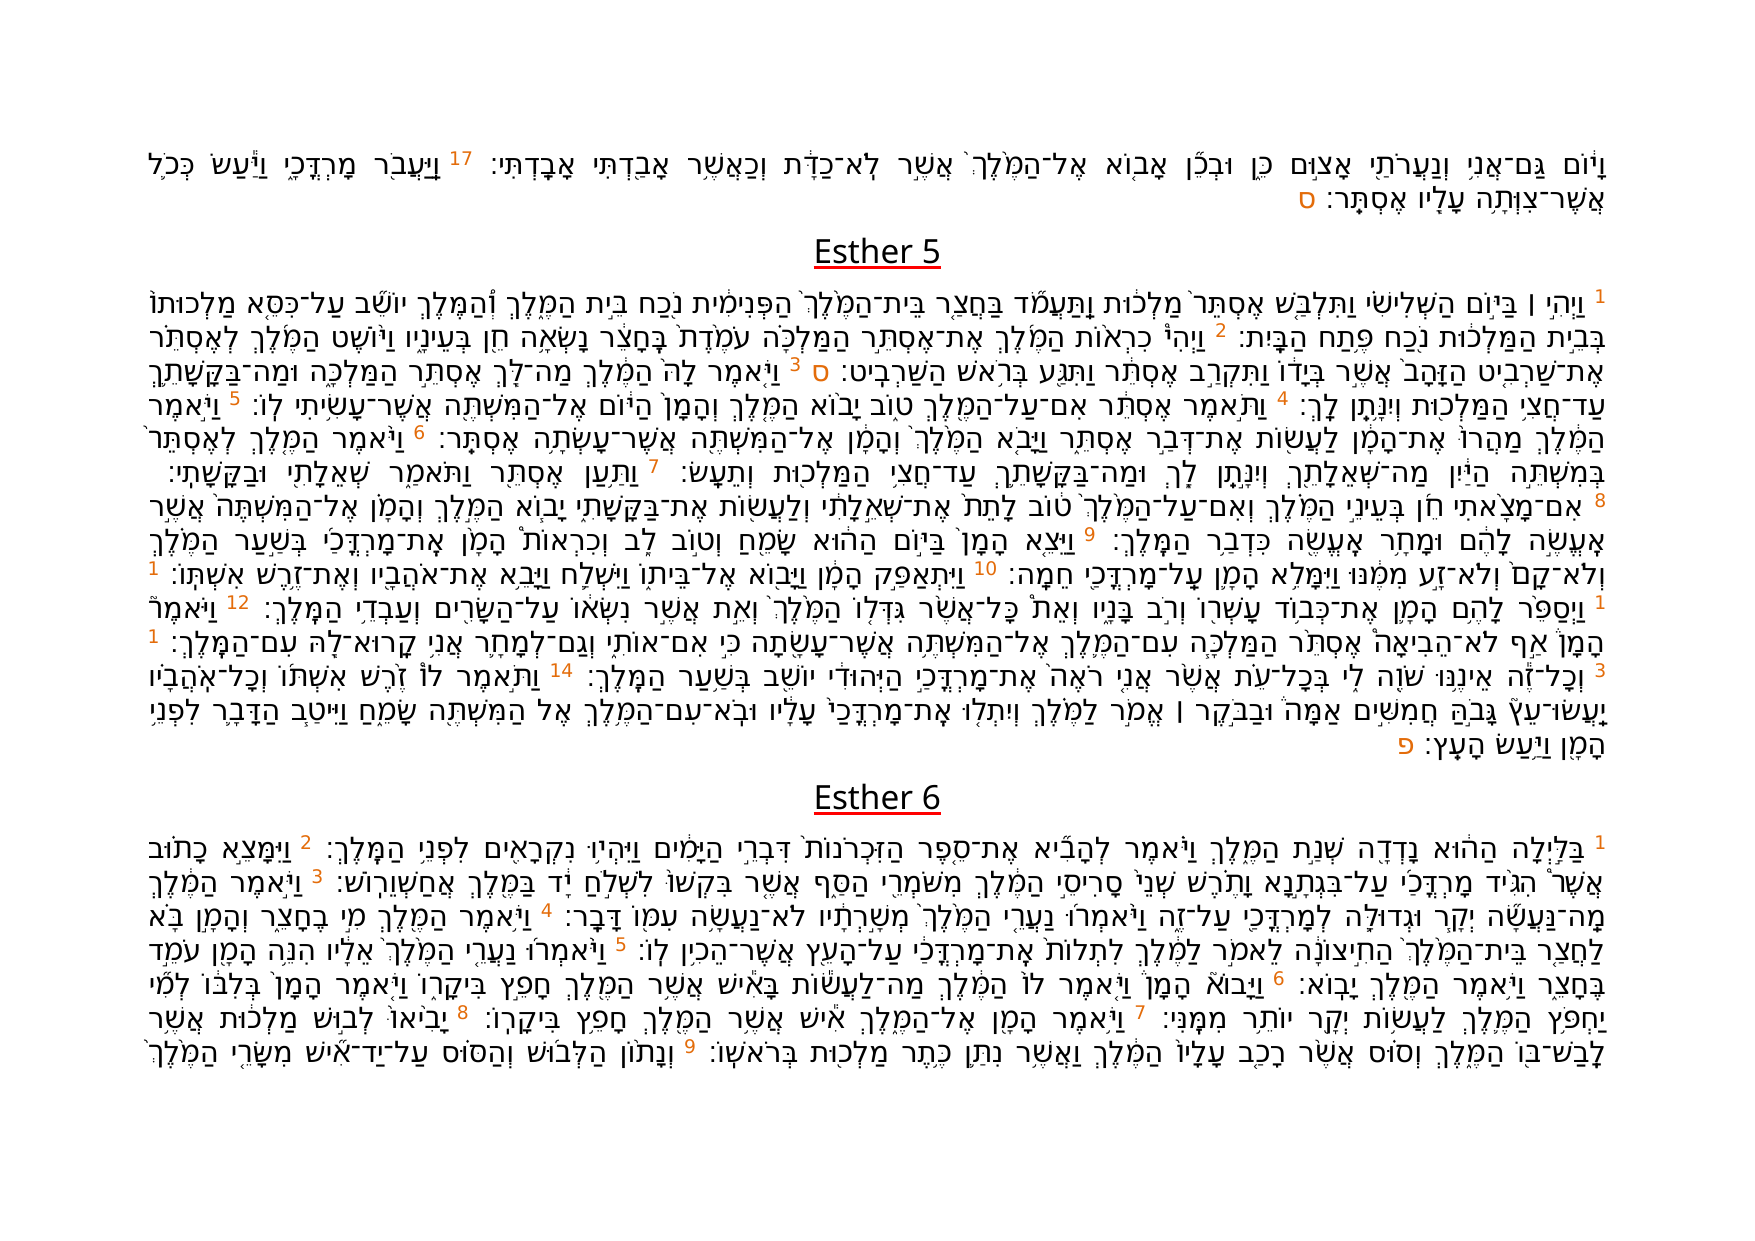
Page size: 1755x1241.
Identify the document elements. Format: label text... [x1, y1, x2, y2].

text 1 בַּלַּ֣יְלָה הַה֔וּא נָדְדָ֖ה שְׁנַ֣ת הַמֶּ֑לֶךְ וַיֹּ֗אמֶר לְהָבִ֞יא אֶת־סֵ֤פֶר הַזִּכְרֹנוֹת֙ דִּבְרֵ֣י הַיָּמִ֔ים וַיִּהְי֥וּ נִקְרָאִ֖ים לִפְנֵ֥י הַמֶּֽלֶךְ׃ 2 וַיִּמָּצֵ֣א כָת֗וּב אֲשֶׁר֩ הִגִּ֨יד מָרְדֳּכַ֜י עַל־בִּגְתָ֣נָא וָתֶ֗רֶשׁ שְׁנֵי֙ סָרִיסֵ֣י הַמֶּ֔לֶךְ מִשֹּׁמְרֵ֖י הַסַּ֑ף אֲשֶׁ֤ר בִּקְשׁוּ֙ לִשְׁלֹ֣חַ יָ֔ד בַּמֶּ֖לֶךְ אֲחַשְׁוֵרֽוֹשׁ׃ ‬‬3 וַיֹּ֣אמֶר הַמֶּ֔לֶךְ מַֽה־נַּעֲשָׂ֞ה יְקָ֧ר וּגְדוּלָּ֛ה לְמָרְדֳּכַ֖י עַל־זֶ֑ה וַיֹּ֨אמְר֜וּ נַעֲרֵ֤י הַמֶּ֙לֶךְ֙ מְשָׁ֣רְתָ֔יו לֹא־נַעֲשָׂ֥ה עִמּ֖וֹ דָּבָֽר׃ ‬‬4 וַיֹּ֥אמֶר הַמֶּ֖לֶךְ מִ֣י בֶחָצֵ֑ר וְהָמָ֣ן בָּ֗א לַחֲצַ֤ר בֵּית־הַמֶּ֙לֶךְ֙ הַחִ֣יצוֹנָ֔ה לֵאמֹ֣ר לַמֶּ֔לֶךְ לִתְלוֹת֙ אֶֽת־מָרְדֳּכַ֔י עַל־הָעֵ֖ץ אֲשֶׁר־הֵכִ֥ין לֽוֹ׃ ‬‬5 וַיֹּ֨אמְר֜וּ נַעֲרֵ֤י הַמֶּ֙לֶךְ֙ אֵלָ֔יו הִנֵּ֥ה הָמָ֖ן עֹמֵ֣ד בֶּחָצֵ֑ר וַיֹּ֥אמֶר הַמֶּ֖לֶךְ יָבֽוֹא׃ ‬‬6 וַיָּבוֹא֮ הָמָן֒ וַיֹּ֤אמֶר לוֹ֙ הַמֶּ֔לֶךְ מַה־לַעֲשׂ֕וֹת בָּאִ֕ישׁ אֲשֶׁ֥ר הַמֶּ֖לֶךְ חָפֵ֣ץ בִּיקָר֑וֹ וַיֹּ֤אמֶר הָמָן֙ בְּלִבּ֔וֹ לְמִ֞י יַחְפֹּ֥ץ הַמֶּ֛לֶךְ לַעֲשׂ֥וֹת יְקָ֖ר יוֹתֵ֥ר מִמֶּֽנִּי׃ ‬‬7 וַיֹּ֥אמֶר הָמָ֖ן אֶל־הַמֶּ֑לֶךְ אִ֕ישׁ אֲשֶׁ֥ר הַמֶּ֖לֶךְ חָפֵ֥ץ בִּיקָרֽוֹ׃ ‬‬8 יָבִ֙יאוּ֙ לְב֣וּשׁ מַלְכ֔וּת אֲשֶׁ֥ר לָֽבַשׁ־בּ֖וֹ הַמֶּ֑לֶךְ וְס֗וּס אֲשֶׁ֨ר רָכַ֤ב עָלָיו֙ הַמֶּ֔לֶךְ וַאֲשֶׁ֥ר נִתַּ֛ן כֶּ֥תֶר מַלְכ֖וּת בְּרֹאשֽׁוֹ׃ ‬‬9 וְנָת֨וֹן הַלְּב֜וּשׁ וְהַסּ֗וּס עַל־יַד־אִ֞ישׁ מִשָּׂרֵ֤י הַמֶּ֙לֶךְ֙ הַֽפַּרְתְּמִ֔ים וְהִלְבִּ֙ישׁוּ֙ אֶת־הָאִ֔ישׁ אֲשֶׁ֥ר הַמֶּ֖לֶךְ חָפֵ֣ץ בִּֽיקָר֑וֹ וְהִרְכִּיבֻ֤הוּ עַל־הַסּוּס֙ בִּרְח֣וֹב הָעִ֔יר וְקָרְא֣וּ לְפָנָ֔יו כָּ֚כָה יֵעָשֶׂ֣ה לָאִ֔ישׁ אֲשֶׁ֥ר הַמֶּ֖לֶךְ חָפֵ֥ץ בִּיקָרֽוֹ׃ ‬‬10 וַיֹּ֨אמֶר הַמֶּ֜לֶךְ לְהָמָ֗ן מַ֠הֵר קַ֣ח אֶת־הַלְּב֤וּשׁ וְאֶת־הַסּוּס֙ כַּאֲשֶׁ֣ר דִּבַּ֔רְתָּ וַֽעֲשֵׂה־כֵן֙ לְמָרְדֳּכַ֣י הַיְּהוּדִ֔י הַיּוֹשֵׁ֖ב בְּשַׁ֣עַר הַמֶּ֑לֶךְ אַל־תַּפֵּ֣ל דָּבָ֔ר מִכֹּ֖ל אֲשֶׁ֥ר דִּבַּֽרְתָּ׃ ‬‬11 וַיִקַּ֤ח הָמָן֙ אֶת־הַלְּב֣וּשׁ וְאֶת־הַסּ֔וּס וַיַּלְבֵּ֖שׁ אֶֽת־מָרְדֳּכָ֑י וַיַּרְכִּיבֵ֙הוּ֙ בִּרְח֣וֹב הָעִ֔יר וַיִּקְרָ֣א לְפָנָ֔יו כָּ֚כָה יֵעָשֶׂ֣ה לָאִ֔ישׁ אֲשֶׁ֥ר הַמֶּ֖לֶךְ חָפֵ֥ץ בִּיקָרֽוֹ׃ ‬‬12 וַיָּ֥שָׁב מָרְדֳּכַ֖י אֶל־שַׁ֣עַר הַמֶּ֑לֶךְ וְהָמָן֙ נִדְחַ֣ף אֶל־בֵּית֔וֹ אָבֵ֖ל וַחֲפ֥וּי רֹֽאשׁ׃ ‬‬13 וַיְסַפֵּ֨ר הָמָ֜ן לְזֶ֤רֶשׁ אִשְׁתּוֹ֙ וּלְכָל־אֹ֣הֲבָ֔יו אֵ֖ת כָּל־אֲשֶׁ֣ר קָרָ֑הוּ וַיֹּ֩אמְרוּ֩ ל֨וֹ חֲכָמָ֜יו וְזֶ֣רֶשׁ אִשְׁתּ֗וֹ אִ֣ם מִזֶּ֣רַע הַיְּהוּדִ֡ים מָרְדֳּכַ֞י אֲשֶׁר֩ הַחִלּ֨וֹתָ לִנְפֹּ֤ל לְפָנָיו֙ לֹא־תוּכַ֣ל ל֔וֹ כִּֽי־נָפ֥וֹל תִּפּ֖וֹל לְפָנָֽיו׃ ‬‬14 עוֹדָם֙ מְדַבְּרִ֣ים עִמּ֔וֹ וְסָרִיסֵ֥י הַמֶּ֖לֶךְ הִגִּ֑יעוּ וַיַּבְהִ֙לוּ֙ לְהָבִ֣יא אֶת־הָמָ֔ן אֶל־הַמִּשְׁתֶּ֖ה אֲשֶׁר־עָשְׂתָ֥ה אֶסְתֵּֽר׃ ‬‬‬‬‬‬‬‬‬‬‬‬‬‬‬ [148, 832, 1606, 1069]
text 13 וַיֹּ֥אמֶר מָרְדֳּכַ֖י לְהָשִׁ֣יב אֶל־אֶסְתֵּ֑ר אַל־תְּדַמִּ֣י בְנַפְשֵׁ֔ךְ לְהִמָּלֵ֥ט בֵּית־הַמֶּ֖לֶךְ מִכָּל־הַיְּהוּדִֽים׃ ‬‬14 כִּ֣י אִם־הַחֲרֵ֣שׁ תַּחֲרִישִׁי֮ בָּעֵ֣ת הַזֹּאת֒ רֶ֣וַח וְהַצָּלָ֞ה יַעֲמ֤וֹד לַיְּהוּדִים֙ מִמָּק֣וֹם אַחֵ֔ר וְאַ֥תְּ וּבֵית־אָבִ֖יךְ תֹּאבֵ֑דוּ וּמִ֣י יוֹדֵ֔עַ אִם־לְעֵ֣ת כָּזֹ֔את הִגַּ֖עַתְּ לַמַּלְכֽוּת׃ ‬‬15 וַתֹּ֥אמֶר אֶסְתֵּ֖ר לְהָשִׁ֥יב אֶֽל־מָרְדֳּכָֽי׃ ‬‬16 לֵךְ֩ כְּנ֨וֹס אֶת־כָּל־הַיְּהוּדִ֜ים הַֽנִּמְצְאִ֣ים בְּשׁוּשָׁ֗ן וְצ֣וּמוּ עָ֠לַי וְאַל־תֹּאכְל֨וּ וְאַל־תִּשְׁתּ֜וּ שְׁלֹ֤שֶׁת יָמִים֙ לַ֣יְלָה וָי֔וֹם גַּם־אֲנִ֥י וְנַעֲרֹתַ֖י אָצ֣וּם כֵּ֑ן וּבְכֵ֞ן אָב֤וֹא אֶל־הַמֶּ֙לֶךְ֙ אֲשֶׁ֣ר לֹֽא־כַדָּ֔ת וְכַאֲשֶׁ֥ר אָבַ֖דְתִּי אָבָֽדְתִּי׃ ‬‬17 וַֽיַּעֲבֹ֖ר מָרְדֳּכָ֑י וַיַּ֕עַשׂ כְּכֹ֛ל אֲשֶׁר־צִוְּתָ֥ה עָלָ֖יו אֶסְתֵּֽר׃ ס ‬‬‬‬‬‬‬ [148, 148, 1606, 216]
text Esther 6 [148, 774, 1606, 819]
text 1 וַיְהִ֣י ׀ בַּיּ֣וֹם הַשְּׁלִישִׁ֗י וַתִּלְבַּ֤שׁ אֶסְתֵּר֙ מַלְכ֔וּת וַֽתַּעֲמֹ֞ד בַּחֲצַ֤ר בֵּית־הַמֶּ֙לֶךְ֙ הַפְּנִימִ֔ית נֹ֖כַח בֵּ֣ית הַמֶּ֑לֶךְ וְ֠הַמֶּלֶךְ יוֹשֵׁ֞ב עַל־כִּסֵּ֤א מַלְכוּתוֹ֙ בְּבֵ֣ית הַמַּלְכ֔וּת נֹ֖כַח פֶּ֥תַח הַבָּֽיִת׃ 2 וַיְהִי֩ כִרְא֨וֹת הַמֶּ֜לֶךְ אֶת־אֶסְתֵּ֣ר הַמַּלְכָּ֗ה עֹמֶ֙דֶת֙ בֶּֽחָצֵ֔ר נָשְׂאָ֥ה חֵ֖ן בְּעֵינָ֑יו וַיּ֨וֹשֶׁט הַמֶּ֜לֶךְ לְאֶסְתֵּ֗ר אֶת־שַׁרְבִ֤יט הַזָּהָב֙ אֲשֶׁ֣ר בְּיָד֔וֹ וַתִּקְרַ֣ב אֶסְתֵּ֔ר וַתִּגַּ֖ע בְּרֹ֥אשׁ הַשַּׁרְבִֽיט׃ ס ‬‬3 וַיֹּ֤אמֶר לָהּ֙ הַמֶּ֔לֶךְ מַה־לָּ֖ךְ אֶסְתֵּ֣ר הַמַּלְכָּ֑ה וּמַה־בַּקָּשָׁתֵ֛ךְ עַד־חֲצִ֥י הַמַּלְכ֖וּת וְיִנָּ֥תֵֽן לָֽךְ׃ ‬‬4 וַתֹּ֣אמֶר אֶסְתֵּ֔ר אִם־עַל־הַמֶּ֖לֶךְ ט֑וֹב יָב֨וֹא הַמֶּ֤לֶךְ וְהָמָן֙ הַיּ֔וֹם אֶל־הַמִּשְׁתֶּ֖ה אֲשֶׁר־עָשִׂ֥יתִי לֽוֹ׃ ‬‬5 וַיֹּ֣אמֶר הַמֶּ֔לֶךְ מַהֲרוּ֙ אֶת־הָמָ֔ן לַעֲשׂ֖וֹת אֶת־דְּבַ֣ר אֶסְתֵּ֑ר וַיָּבֹ֤א הַמֶּ֙לֶךְ֙ וְהָמָ֔ן אֶל־הַמִּשְׁתֶּ֖ה אֲשֶׁר־עָשְׂתָ֥ה אֶסְתֵּֽר׃ ‬‬6 וַיֹּ֨אמֶר הַמֶּ֤לֶךְ לְאֶסְתֵּר֙ בְּמִשְׁתֵּ֣ה הַיַּ֔יִן מַה־שְּׁאֵלָתֵ֖ךְ וְיִנָּ֣תֵֽן לָ֑ךְ וּמַה־בַּקָּשָׁתֵ֛ךְ עַד־חֲצִ֥י הַמַּלְכ֖וּת וְתֵעָֽשׂ׃ ‬‬7 וַתַּ֥עַן אֶסְתֵּ֖ר וַתֹּאמַ֑ר שְׁאֵלָתִ֖י וּבַקָּשָׁתִֽי׃ ‬‬8 אִם־מָצָ֨אתִי חֵ֜ן בְּעֵינֵ֣י הַמֶּ֗לֶךְ וְאִם־עַל־הַמֶּ֙לֶךְ֙ ט֔וֹב לָתֵת֙ אֶת־שְׁאֵ֣לָתִ֔י וְלַעֲשׂ֖וֹת אֶת־בַּקָּשָׁתִ֑י יָב֧וֹא הַמֶּ֣לֶךְ וְהָמָ֗ן אֶל־הַמִּשְׁתֶּה֙ אֲשֶׁ֣ר אֶֽעֱשֶׂ֣ה לָהֶ֔ם וּמָחָ֥ר אֶֽעֱשֶׂ֖ה כִּדְבַ֥ר הַמֶּֽלֶךְ׃ ‬‬9 וַיֵּצֵ֤א הָמָן֙ בַּיּ֣וֹם הַה֔וּא שָׂמֵ֖חַ וְט֣וֹב לֵ֑ב וְכִרְאוֹת֩ הָמָ֨ן אֶֽת־מָרְדֳּכַ֜י בְּשַׁ֣עַר הַמֶּ֗לֶךְ וְלֹא־קָם֙ וְלֹא־זָ֣ע מִמֶּ֔נּוּ וַיִּמָּלֵ֥א הָמָ֛ן עַֽל־מָרְדֳּכַ֖י חֵמָֽה׃ ‬‬10 וַיִּתְאַפַּ֣ק הָמָ֔ן וַיָּב֖וֹא אֶל־בֵּית֑וֹ וַיִּשְׁלַ֛ח וַיָּבֵ֥א אֶת־אֹהֲבָ֖יו וְאֶת־זֶ֥רֶשׁ אִשְׁתּֽוֹ׃ ‬‬11 וַיְסַפֵּ֨ר לָהֶ֥ם הָמָ֛ן אֶת־כְּב֥וֹד עָשְׁר֖וֹ וְרֹ֣ב בָּנָ֑יו וְאֵת֩ כָּל־אֲשֶׁ֨ר גִּדְּל֤וֹ הַמֶּ֙לֶךְ֙ וְאֵ֣ת אֲשֶׁ֣ר נִשְּׂא֔וֹ עַל־הַשָּׂרִ֖ים וְעַבְדֵ֥י הַמֶּֽלֶךְ׃ ‬‬12 וַיֹּאמֶר֮ הָמָן֒ אַ֣ף לֹא־הֵבִיאָה֩ אֶסְתֵּ֨ר הַמַּלְכָּ֧ה עִם־הַמֶּ֛לֶךְ אֶל־הַמִּשְׁתֶּ֥ה אֲשֶׁר־עָשָׂ֖תָה כִּ֣י אִם־אוֹתִ֑י וְגַם־לְמָחָ֛ר אֲנִ֥י קָֽרוּא־לָ֖הּ עִם־הַמֶּֽלֶךְ׃ ‬‬13 וְכָל־זֶ֕ה אֵינֶ֥נּוּ שֹׁוֶ֖ה לִ֑י בְּכָל־עֵ֗ת אֲשֶׁ֨ר אֲנִ֤י רֹאֶה֙ אֶת־מָרְדֳּכַ֣י הַיְּהוּדִ֔י יוֹשֵׁ֖ב בְּשַׁ֥עַר הַמֶּֽלֶךְ׃ ‬‬14 וַתֹּ֣אמֶר לוֹ֩ זֶ֨רֶשׁ אִשְׁתּ֜וֹ וְכָל־אֹֽהֲבָ֗יו יַֽעֲשׂוּ־עֵץ֮ גָּבֹ֣הַּ חֲמִשִּׁ֣ים אַמָּה֒ וּבַבֹּ֣קֶר ׀ אֱמֹ֣ר לַמֶּ֗לֶךְ וְיִתְל֤וּ אֶֽת־מָרְדֳּכַי֙ עָלָ֔יו וּבֹֽא־עִם־הַמֶּ֥לֶךְ אֶל הַמִּשְׁתֶּ֖ה שָׂמֵ֑חַ וַיִּיטַ֧ב הַדָּבָ֛ר לִפְנֵ֥י הָמָ֖ן וַיַּ֥עַשׂ הָעֵֽץ׃ פ ‬‬‬‬‬‬‬‬‬‬‬‬‬‬‬ [148, 286, 1606, 761]
text Esther 5 [148, 228, 1606, 273]
